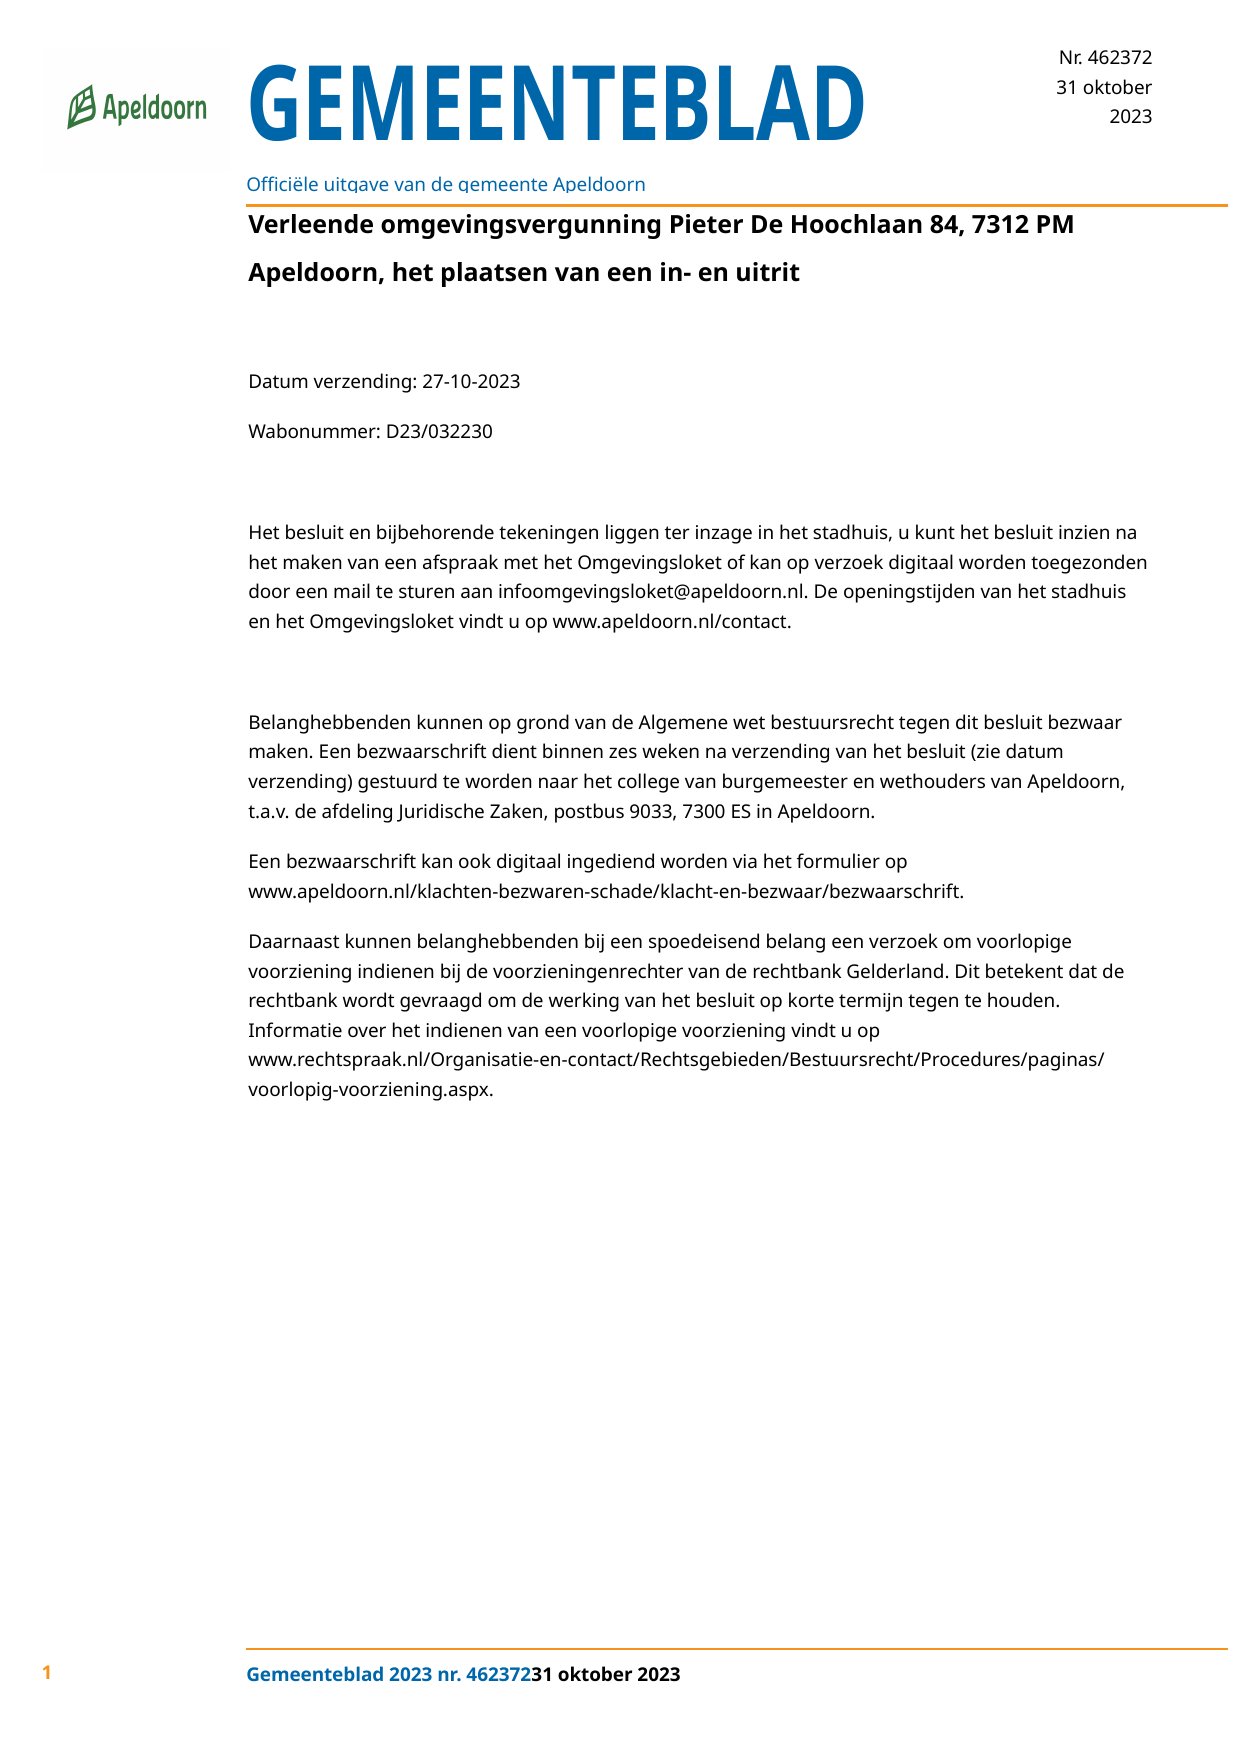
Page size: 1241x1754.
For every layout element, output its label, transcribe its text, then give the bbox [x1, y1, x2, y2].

text Een bezwaarschrift kan ook digitaal ingediend worden via het formulier op www.apeldoorn.nl/klachten-bezwaren-schade/klacht-en-bezwaar/bezwaarschrift. [248, 848, 1152, 904]
text Datum verzending: 27-10-2023 [248, 368, 1152, 394]
text Belanghebbenden kunnen op grond van de Algemene wet bestuursrecht tegen dit besluit bezwaar maken. Een bezwaarschrift dient binnen zes weken na verzending van het besluit (zie datum verzending) gestuurd te worden naar het college van burgemeester en wethouders van Apeldoorn, t.a.v. de afdeling Juridische Zaken, postbus 9033, 7300 ES in Apeldoorn. [248, 709, 1152, 824]
picture [41, 47, 231, 172]
text Daarnaast kunnen belanghebbenden bij een spoedeisend belang een verzoek om voorlopige voorziening indienen bij de voorzieningenrechter van de rechtbank Gelderland. Dit betekent dat de rechtbank wordt gevraagd om de werking van het besluit op korte termijn tegen te houden. Informatie over het indienen van een voorlopige voorziening vindt u op www.rechtspraak.nl/Organisatie-en-contact/Rechtsgebieden/Bestuursrecht/Procedures/paginas/voorlopig-voorziening.aspx. [248, 928, 1152, 1102]
text Het besluit en bijbehorende tekeningen liggen ter inzage in het stadhuis, u kunt het besluit inzien na het maken van een afspraak met het Omgevingsloket of kan op verzoek digitaal worden toegezonden door een mail te sturen aan infoomgevingsloket@apeldoorn.nl. De openingstijden van het stadhuis en het Omgevingsloket vindt u op www.apeldoorn.nl/contact. [248, 519, 1152, 634]
text Wabonummer: D23/032230 [248, 419, 1152, 444]
text Verleende omgevingsvergunning Pieter De Hoochlaan 84, 7312 PM Apeldoorn, het plaatsen van een in- en uitrit [248, 207, 1152, 288]
